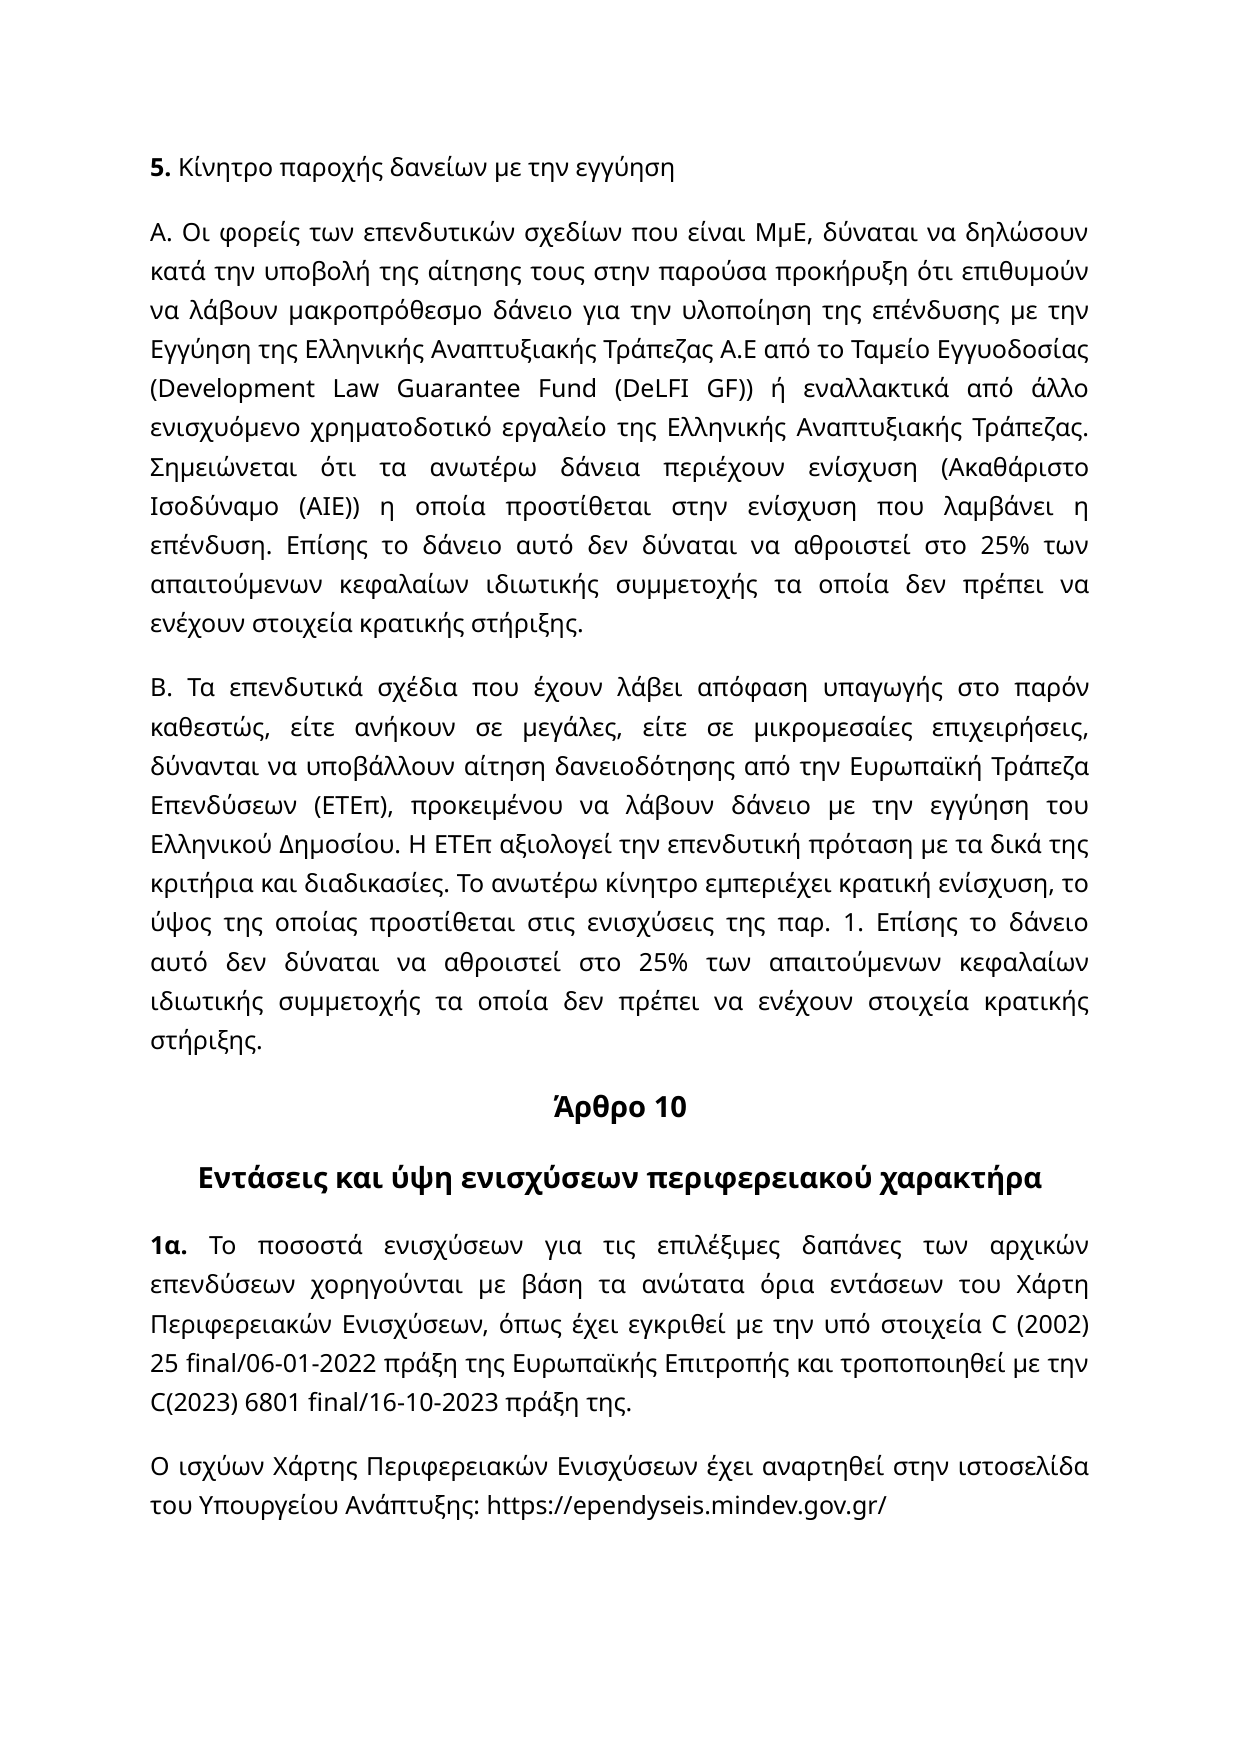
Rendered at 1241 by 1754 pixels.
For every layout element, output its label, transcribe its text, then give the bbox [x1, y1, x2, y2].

text 5. Κίνητρο παροχής δανείων με την εγγύηση [150, 150, 1090, 184]
subtitle Εντάσεις και ύψη ενισχύσεων περιφερειακού χαρακτήρα [150, 1157, 1090, 1197]
text Α. Οι φορείς των επενδυτικών σχεδίων που είναι ΜμΕ, δύναται να δηλώσουν κατά την υποβολή της αίτησης τους στην παρούσα προκήρυξη ότι επιθυμούν να λάβουν μακροπρόθεσμο δάνειο για την υλοποίηση της επένδυσης με την Εγγύηση της Ελληνικής Αναπτυξιακής Τράπεζας Α.Ε από το Ταμείο Εγγυοδοσίας (Development Law Guarantee Fund (DeLFI GF)) ή εναλλακτικά από άλλο ενισχυόμενο χρηματοδοτικό εργαλείο της Ελληνικής Αναπτυξιακής Τράπεζας. Σημειώνεται ότι τα ανωτέρω δάνεια περιέχουν ενίσχυση (Ακαθάριστο Ισοδύναμο (ΑΙΕ)) η οποία προστίθεται στην ενίσχυση που λαμβάνει η επένδυση. Επίσης το δάνειο αυτό δεν δύναται να αθροιστεί στο 25% των απαιτούμενων κεφαλαίων ιδιωτικής συμμετοχής τα οποία δεν πρέπει να ενέχουν στοιχεία κρατικής στήριξης. [150, 214, 1090, 640]
text Ο ισχύων Χάρτης Περιφερειακών Ενισχύσεων έχει αναρτηθεί στην ιστοσελίδα του Υπουργείου Ανάπτυξης: https://ependyseis.mindev.gov.gr/ [150, 1449, 1090, 1522]
text Β. Τα επενδυτικά σχέδια που έχουν λάβει απόφαση υπαγωγής στο παρόν καθεστώς, είτε ανήκουν σε μεγάλες, είτε σε μικρομεσαίες επιχειρήσεις, δύνανται να υποβάλλουν αίτηση δανειοδότησης από την Ευρωπαϊκή Τράπεζα Επενδύσεων (ΕΤΕπ), προκειμένου να λάβουν δάνειο με την εγγύηση του Ελληνικού Δημοσίου. Η ΕΤΕπ αξιολογεί την επενδυτική πρόταση με τα δικά της κριτήρια και διαδικασίες. Το ανωτέρω κίνητρο εμπεριέχει κρατική ενίσχυση, το ύψος της οποίας προστίθεται στις ενισχύσεις της παρ. 1. Επίσης το δάνειο αυτό δεν δύναται να αθροιστεί στο 25% των απαιτούμενων κεφαλαίων ιδιωτικής συμμετοχής τα οποία δεν πρέπει να ενέχουν στοιχεία κρατικής στήριξης. [150, 670, 1090, 1057]
text 1α. Το ποσοστά ενισχύσεων για τις επιλέξιμες δαπάνες των αρχικών επενδύσεων χορηγούνται με βάση τα ανώτατα όρια εντάσεων του Χάρτη Περιφερειακών Ενισχύσεων, όπως έχει εγκριθεί με την υπό στοιχεία C (2002) 25 final/06-01-2022 πράξη της Ευρωπαϊκής Επιτροπής και τροποποιηθεί με την C(2023) 6801 final/16-10-2023 πράξη της. [150, 1228, 1090, 1419]
subtitle Άρθρο 10 [150, 1087, 1090, 1126]
